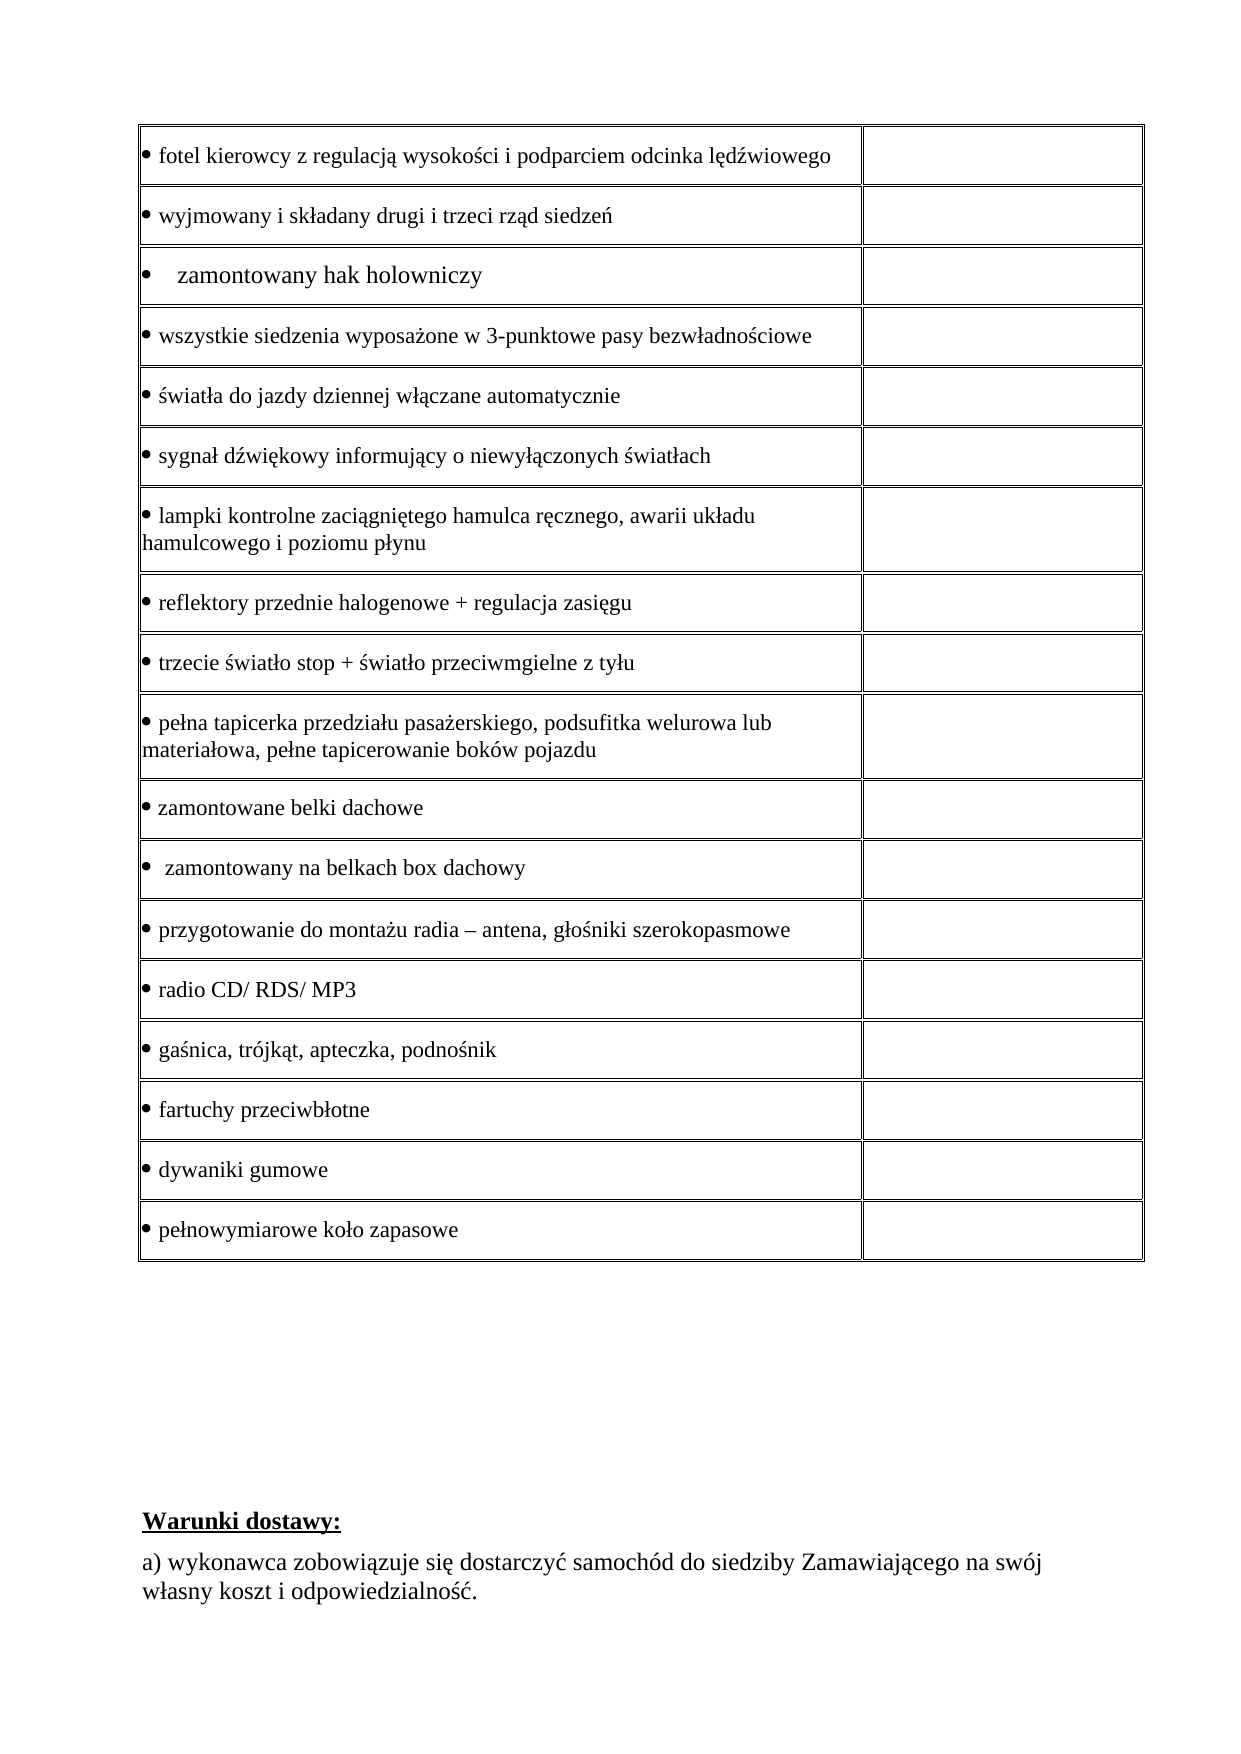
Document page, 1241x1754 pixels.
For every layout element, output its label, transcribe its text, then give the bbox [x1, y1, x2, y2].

table_cell  reflektory przednie halogenowe + regulacja zasięgu [141, 575, 861, 631]
table_cell [864, 635, 1142, 691]
table_cell [864, 1142, 1142, 1198]
table_cell [864, 841, 1142, 898]
table_cell  radio CD/ RDS/ MP3 [141, 961, 861, 1018]
table_cell  pełna tapicerka przedziału pasażerskiego, podsufitka welurowa lub materiałowa, pełne tapicerowanie boków pojazdu [141, 695, 861, 778]
table_cell [864, 1202, 1142, 1259]
table_cell  przygotowanie do montażu radia – antena, głośniki szerokopasmowe [141, 901, 861, 958]
table_cell  gaśnica, trójkąt, apteczka, podnośnik [141, 1022, 861, 1078]
table_cell  światła do jazdy dziennej włączane automatycznie [141, 368, 861, 424]
table_cell  trzecie światło stop + światło przeciwmgielne z tyłu [141, 635, 861, 691]
table_cell  pełnowymiarowe koło zapasowe [141, 1202, 861, 1259]
table_cell  fartuchy przeciwbłotne [141, 1082, 861, 1138]
table_cell [864, 127, 1142, 184]
table_cell  lampki kontrolne zaciągniętego hamulca ręcznego, awarii układu hamulcowego i poziomu płynu [141, 488, 861, 571]
table_cell  wszystkie siedzenia wyposażone w 3-punktowe pasy bezwładnościowe [141, 308, 861, 364]
table_cell [864, 308, 1142, 364]
table_cell [864, 1082, 1142, 1138]
table_cell  zamontowany na belkach box dachowy [141, 841, 861, 898]
table_cell [864, 187, 1142, 244]
table_cell [864, 575, 1142, 631]
table_cell [864, 961, 1142, 1018]
table_cell [864, 781, 1142, 838]
table_cell  sygnał dźwiękowy informujący o niewyłączonych światłach [141, 428, 861, 485]
table_cell [864, 901, 1142, 958]
table_cell [864, 1022, 1142, 1078]
text Warunki dostawy: [142, 1506, 1098, 1535]
table_cell [864, 428, 1142, 485]
table_cell [864, 368, 1142, 424]
text a) wykonawca zobowiązuje się dostarczyć samochód do siedziby Zamawiającego na swój własny koszt i odpowiedzialność. [142, 1547, 1098, 1605]
table_cell [864, 695, 1142, 778]
table_cell  dywaniki gumowe [141, 1142, 861, 1198]
table_cell  fotel kierowcy z regulacją wysokości i podparciem odcinka lędźwiowego [141, 127, 861, 184]
table_cell  zamontowany hak holowniczy [141, 248, 861, 304]
table_cell [864, 248, 1142, 304]
table_cell [864, 488, 1142, 571]
table_cell  wyjmowany i składany drugi i trzeci rząd siedzeń [141, 187, 861, 244]
table_cell  zamontowane belki dachowe [141, 781, 861, 838]
